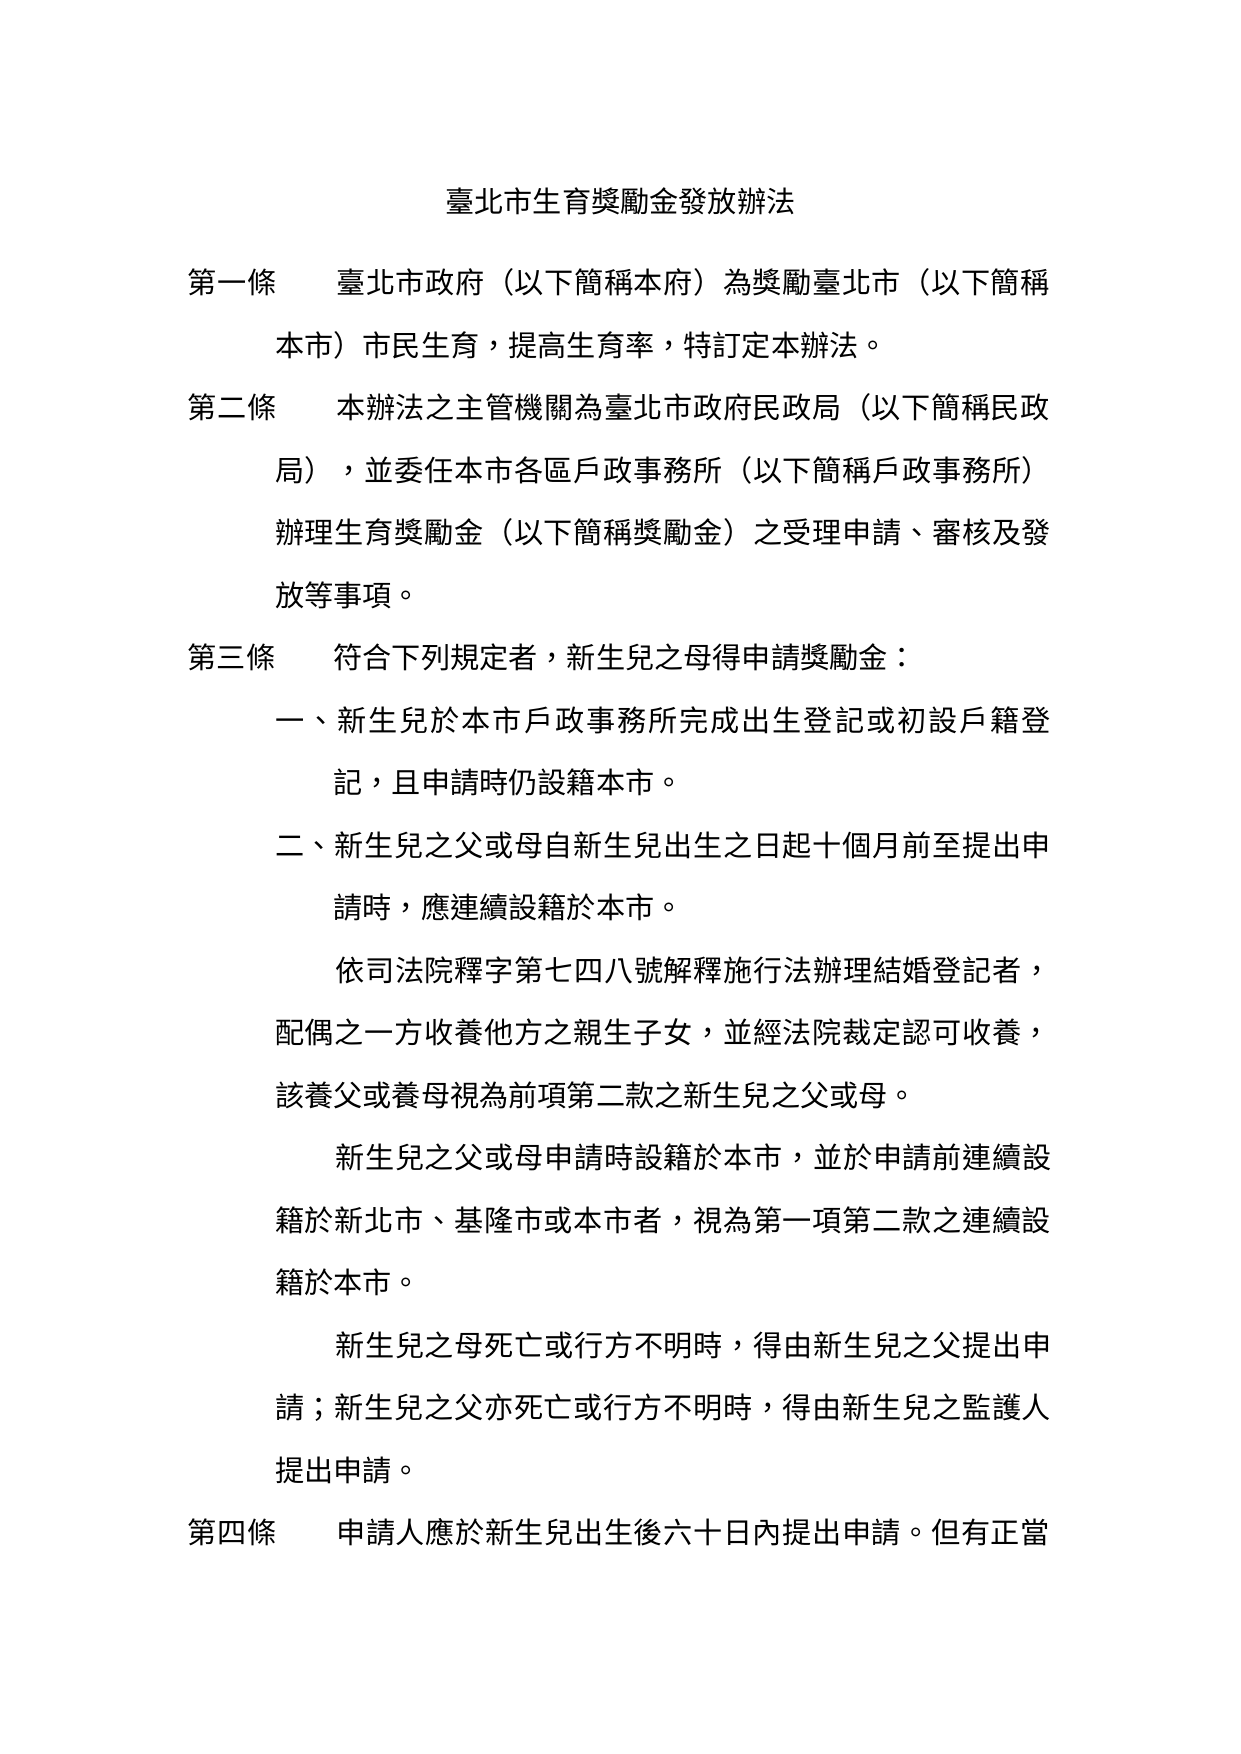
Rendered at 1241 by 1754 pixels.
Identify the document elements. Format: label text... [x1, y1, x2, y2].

text 第二條 本辦法之主管機關為臺北市政府民政局（以下簡稱民政局），並委任本市各區戶政事務所（以下簡稱戶政事務所）辦理生育獎勵金（以下簡稱獎勵金）之受理申請、審核及發放等事項。 [187, 364, 1053, 614]
text 新生兒之母死亡或行方不明時，得由新生兒之父提出申請；新生兒之父亦死亡或行方不明時，得由新生兒之監護人提出申請。 [275, 1302, 1053, 1489]
text 第一條 臺北市政府（以下簡稱本府）為獎勵臺北市（以下簡稱本市）市民生育，提高生育率，特訂定本辦法。 [187, 239, 1053, 364]
text 臺北市生育獎勵金發放辦法 [187, 158, 1053, 221]
text 第三條 符合下列規定者，新生兒之母得申請獎勵金： [187, 614, 1053, 677]
text 第四條 申請人應於新生兒出生後六十日內提出申請。但有正當 [187, 1489, 1053, 1552]
text 新生兒之父或母申請時設籍於本市，並於申請前連續設籍於新北市、基隆市或本市者，視為第一項第二款之連續設籍於本市。 [275, 1114, 1053, 1302]
text 一、新生兒於本市戶政事務所完成出生登記或初設戶籍登記，且申請時仍設籍本市。 [275, 677, 1053, 802]
text 依司法院釋字第七四八號解釋施行法辦理結婚登記者，配偶之一方收養他方之親生子女，並經法院裁定認可收養，該養父或養母視為前項第二款之新生兒之父或母。 [275, 927, 1053, 1114]
text 二、新生兒之父或母自新生兒出生之日起十個月前至提出申請時，應連續設籍於本市。 [275, 802, 1053, 927]
